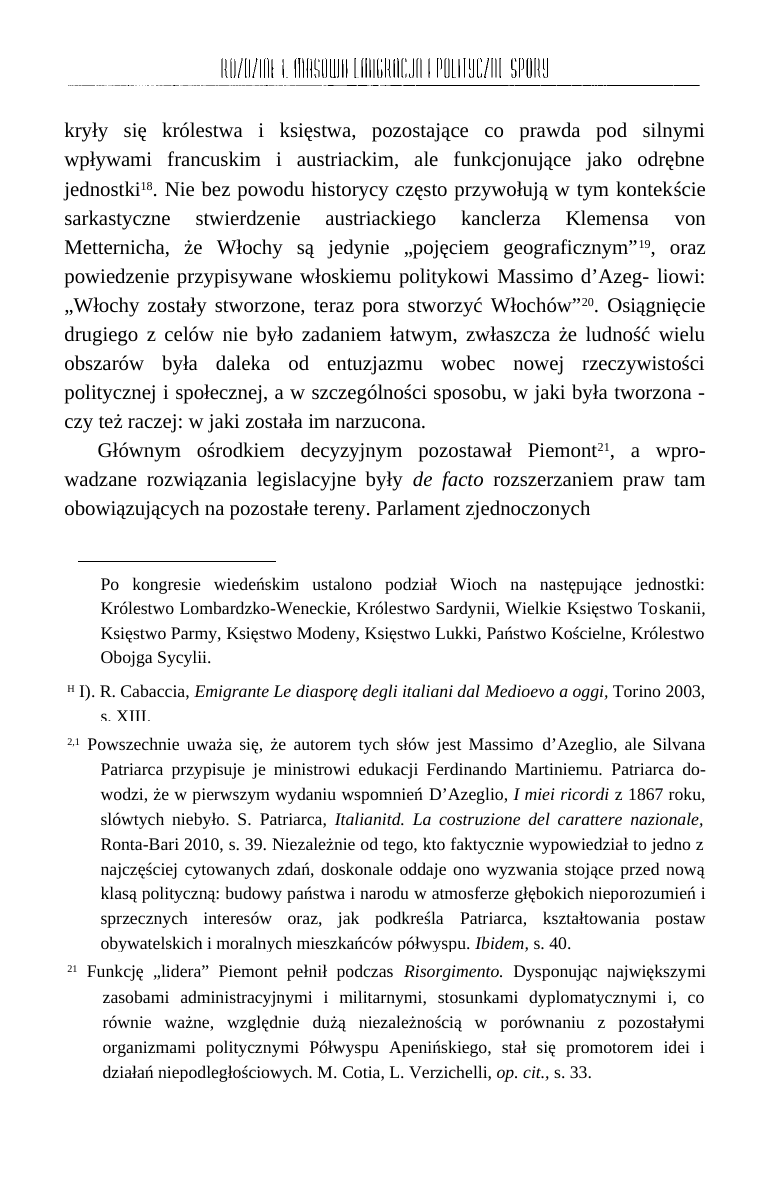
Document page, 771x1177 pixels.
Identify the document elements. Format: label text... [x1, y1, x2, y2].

text H I). R. Cabaccia, Emigrante Le diasporę degli italiani dal Medioevo a oggi, Torino 2003, s. XIII. [67, 681, 706, 721]
picture [68, 58, 700, 86]
text 21 Funkcję „lidera” Piemont pełnił podczas Risorgimento. Dysponując największy­mi zasobami administracyjnymi i militarnymi, stosunkami dyplomatycznymi i, co równie ważne, względnie dużą niezależnością w porównaniu z pozostałymi organizmami politycznymi Półwyspu Apenińskiego, stał się promotorem idei i działań niepodległościowych. M. Cotia, L. Verzichelli, op. cit., s. 33. [67, 961, 706, 1082]
text kryły się królestwa i księstwa, pozostające co prawda pod silnymi wpływami francuskim i austriackim, ale funkcjonujące jako odrębne jednostki18. Nie bez powodu historycy często przywołują w tym kontek­ście sarkastyczne stwierdzenie austriackiego kanclerza Klemensa von Metternicha, że Włochy są jedynie „pojęciem geograficznym”19, oraz powiedzenie przypisywane włoskiemu politykowi Massimo d’Azeg- liowi: „Włochy zostały stworzone, teraz pora stworzyć Włochów”20. Osiągnięcie drugiego z celów nie było zadaniem łatwym, zwłaszcza że ludność wielu obszarów była daleka od entuzjazmu wobec nowej rzeczywistości politycznej i społecznej, a w szczególności sposobu, w jaki była tworzona - czy też raczej: w jaki została im narzucona. [64, 118, 706, 433]
text 2,1 Powszechnie uważa się, że autorem tych słów jest Massimo d’Azeglio, ale Silvana Patriarca przypisuje je ministrowi edukacji Ferdinando Martiniemu. Patriarca do­wodzi, że w pierwszym wydaniu wspomnień D’Azeglio, I miei ricordi z 1867 roku, slówtych niebyło. S. Patriarca, Italianitd. La costruzione del carattere nazionale, Ronta-Bari 2010, s. 39. Niezależnie od tego, kto faktycznie wypowiedział to jedno z najczęściej cytowanych zdań, doskonale oddaje ono wyzwania stojące przed nową klasą polityczną: budowy państwa i narodu w atmosferze głębokich niepo­rozumień i sprzecznych interesów oraz, jak podkreśla Patriarca, kształtowania postaw obywatelskich i moralnych mieszkańców półwyspu. Ibidem, s. 40. [67, 734, 706, 951]
text Głównym ośrodkiem decyzyjnym pozostawał Piemont21, a wpro­wadzane rozwiązania legislacyjne były de facto rozszerzaniem praw tam obowiązujących na pozostałe tereny. Parlament zjednoczonych [64, 438, 706, 520]
text Po kongresie wiedeńskim ustalono podział Wioch na następujące jednostki: Królestwo Lombardzko-Weneckie, Królestwo Sardynii, Wielkie Księstwo To­skanii, Księstwo Parmy, Księstwo Modeny, Księstwo Lukki, Państwo Kościelne, Królestwo Obojga Sycylii. [100, 573, 706, 668]
